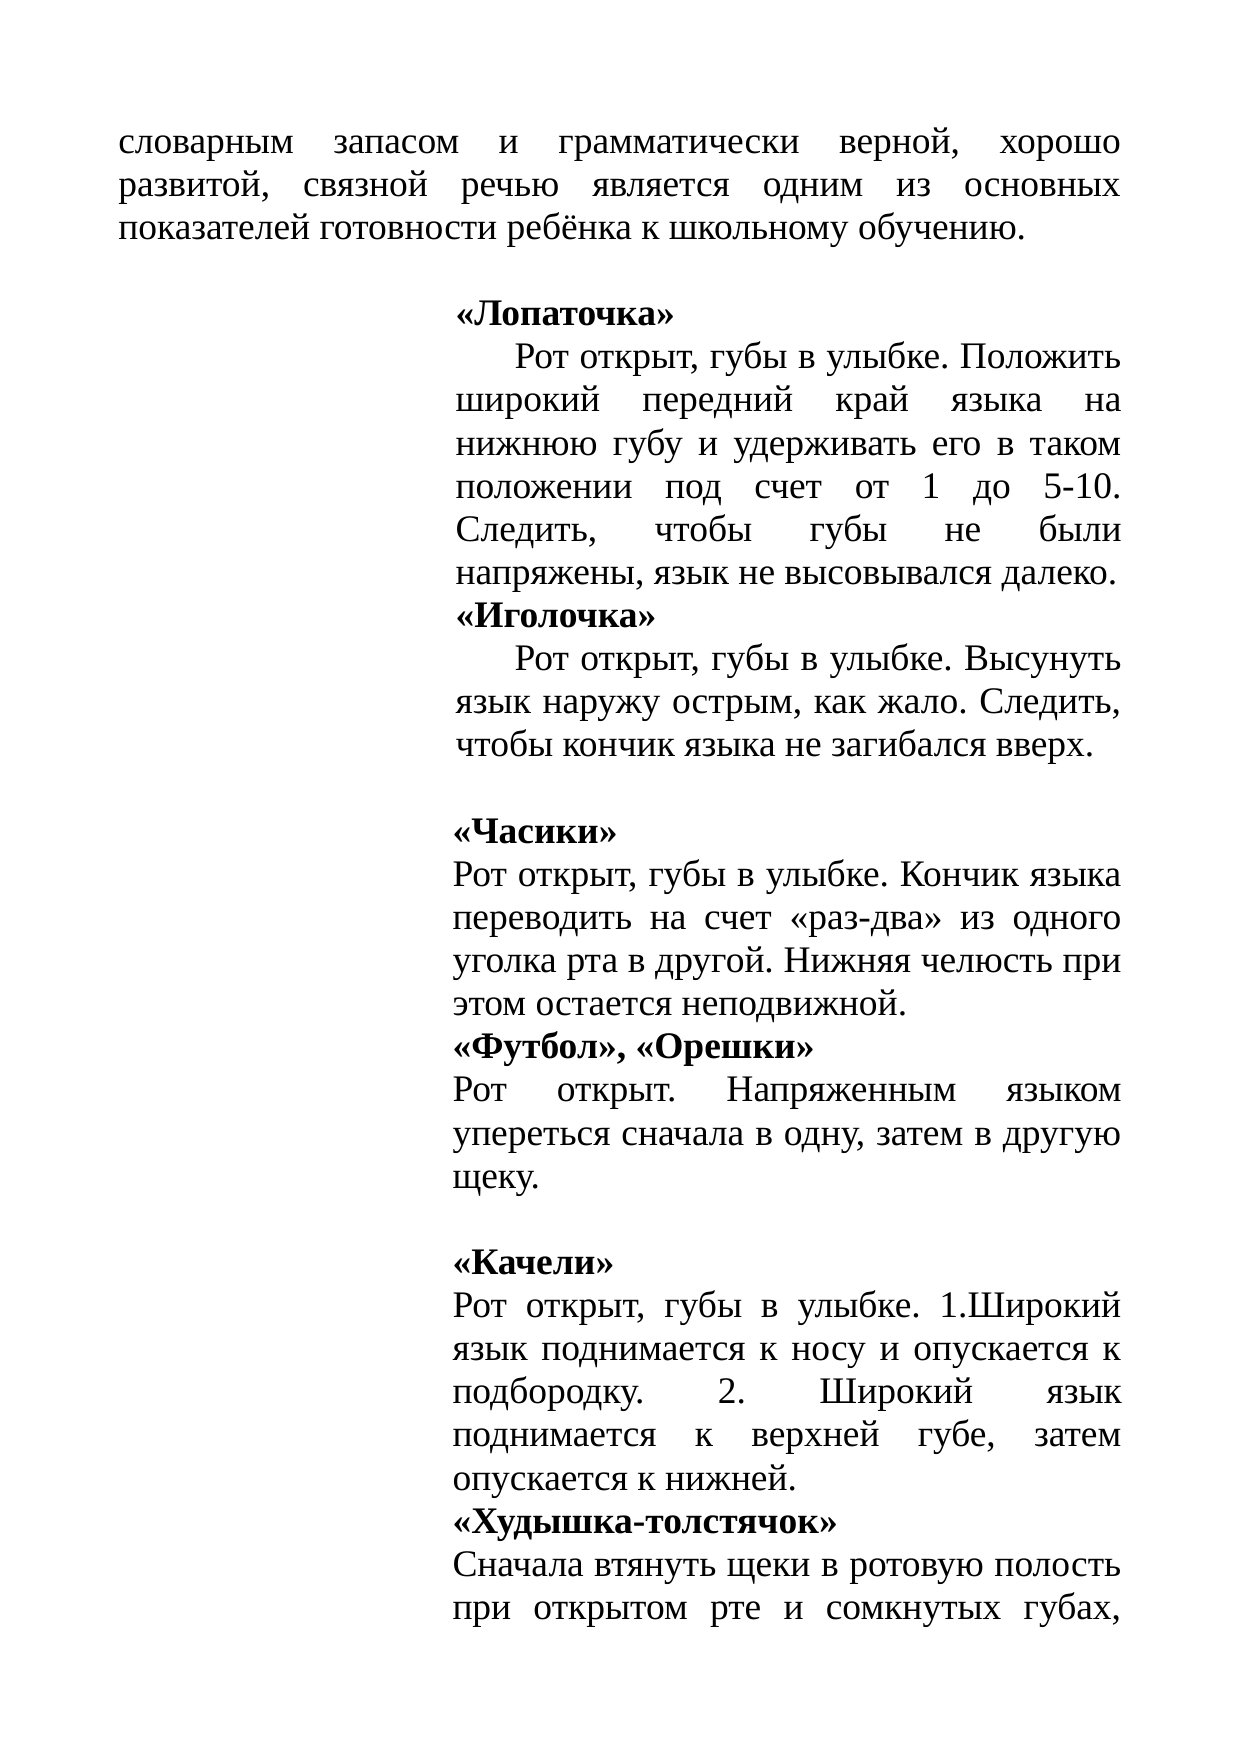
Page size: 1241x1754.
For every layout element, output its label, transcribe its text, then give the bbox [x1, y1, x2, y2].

table_cell [118, 1239, 452, 1498]
table_cell «Часики» Рот открыт, губы в улыбке. Кончик языка переводить на счет «раз-два» из одного уголка рта в другой. Нижняя челюсть при этом остается неподвижной. [452, 808, 1122, 1024]
table_cell [118, 1024, 452, 1239]
table_header [118, 291, 455, 592]
table_cell [118, 1498, 452, 1627]
table_cell «Футбол», «Орешки» Рот открыт. Напряженным языком упереться сначала в одну, затем в другую щеку. [452, 1024, 1122, 1239]
text словарным запасом и грамматически верной, хорошо развитой, связной речью является одним из основных показателей готовности ребёнка к школьному обучению. [118, 118, 1122, 247]
table_header «Лопаточка» Рот открыт, губы в улыбке. Положить широкий передний край языка на нижнюю губу и удерживать его в таком положении под счет от 1 до 5-10. Следить, чтобы губы не были напряжены, язык не высовывался далеко. [455, 291, 1122, 592]
table_cell [118, 808, 452, 1024]
table_cell «Качели» Рот открыт, губы в улыбке. 1.Широкий язык поднимается к носу и опускается к подбородку. 2. Широкий язык поднимается к верхней губе, затем опускается к нижней. [452, 1239, 1122, 1498]
table_cell «Иголочка» Рот открыт, губы в улыбке. Высунуть язык наружу острым, как жало. Следить, чтобы кончик языка не загибался вверх. [455, 593, 1122, 808]
table_cell [118, 593, 455, 808]
table_cell «Худышка-толстячок» Сначала втянуть щеки в ротовую полость при открытом рте и сомкнутых губах, [452, 1498, 1122, 1627]
